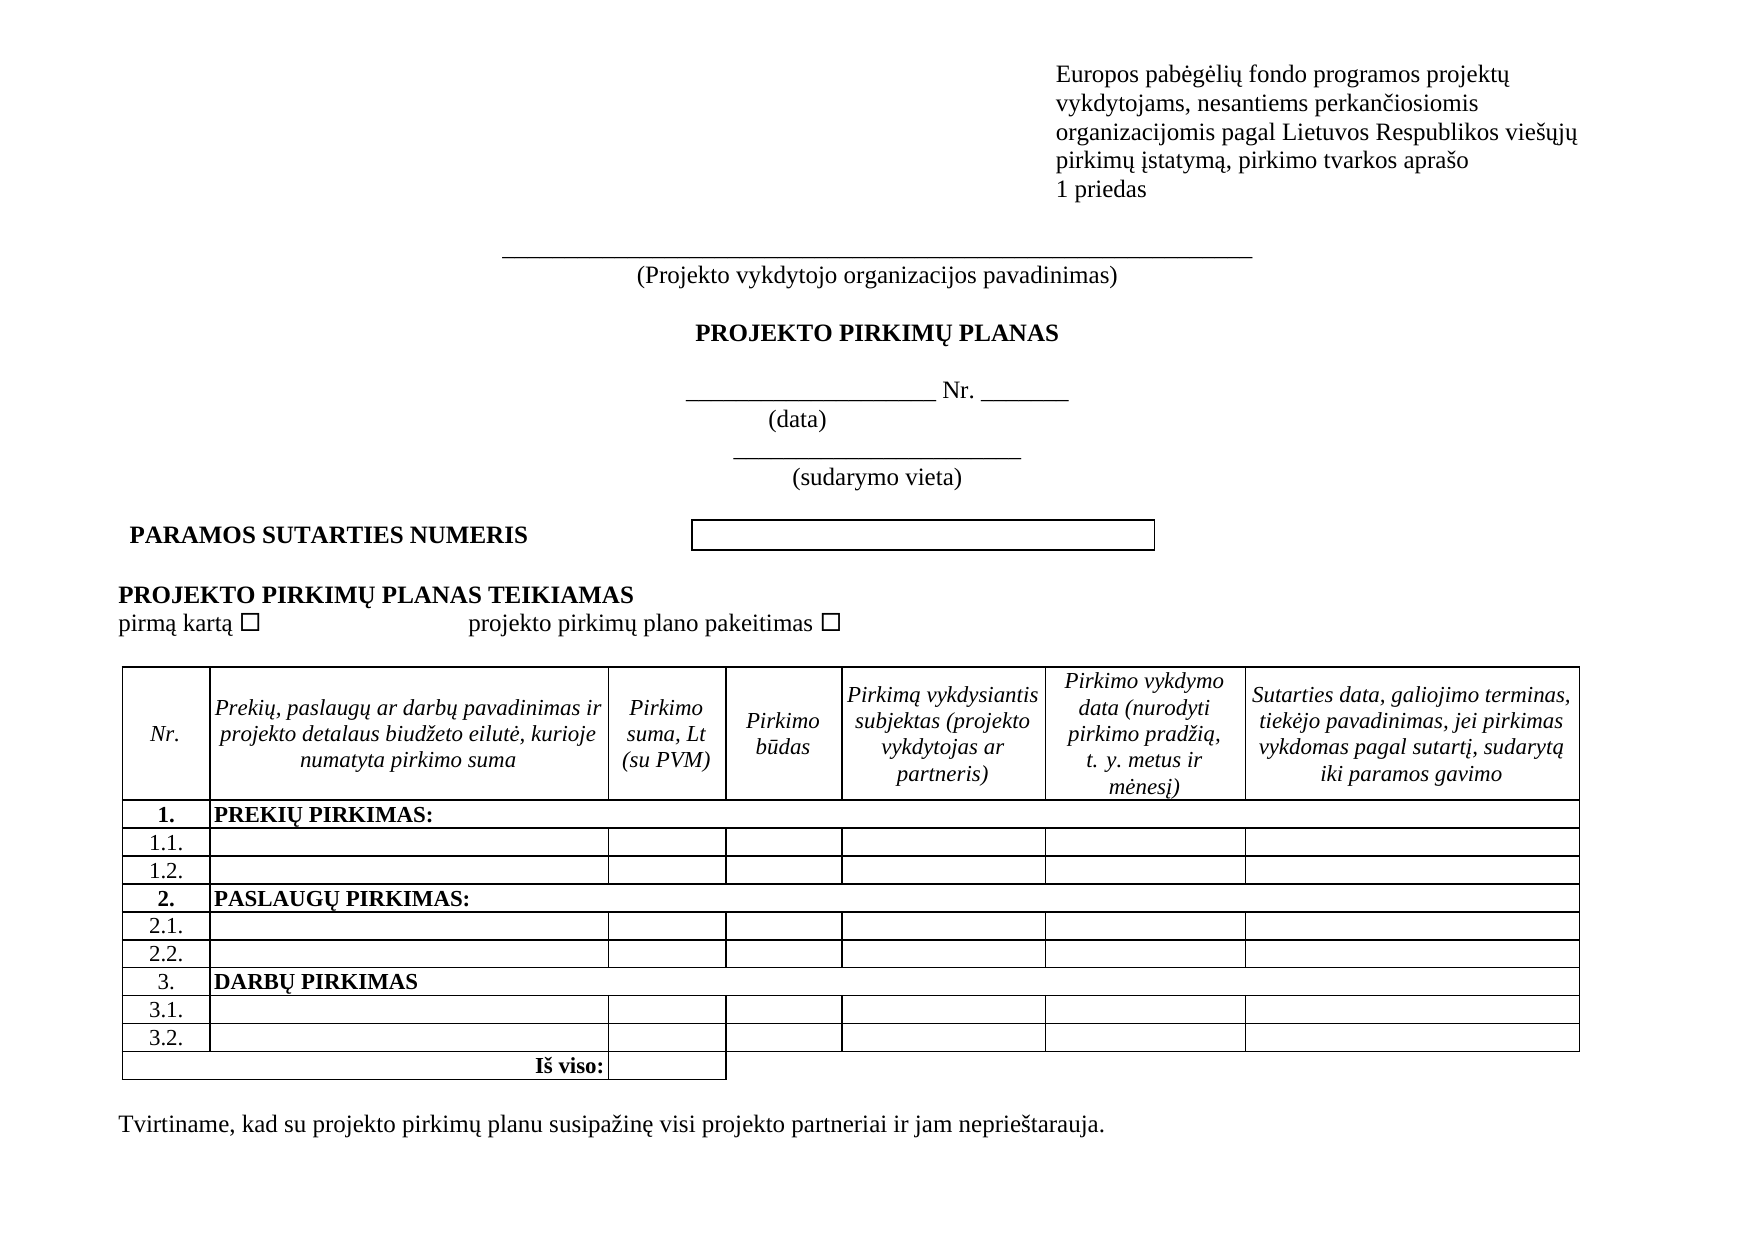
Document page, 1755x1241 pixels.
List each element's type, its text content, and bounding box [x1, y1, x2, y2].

table_cell PREKIŲ PIRKIMAS: [211, 801, 1579, 827]
table_cell [1046, 1024, 1245, 1051]
table_cell [211, 857, 608, 883]
table_cell [1246, 1024, 1579, 1051]
text Tvirtiname, kad su projekto pirkimų planu susipažinę visi projekto partneriai ir jam neprieštarauja. [118, 1109, 1636, 1137]
table_cell [1246, 996, 1579, 1023]
table_cell [609, 913, 725, 939]
text Europos pabėgėlių fondo programos projektų vykdytojams, nesantiems perkančiosiomis organizacijomis pagal Lietuvos Respublikos viešųjų pirkimų įstatymą, pirkimo tvarkos aprašo [1056, 59, 1636, 174]
table_cell [1046, 829, 1245, 855]
table_cell [609, 1052, 725, 1078]
table_cell [843, 829, 1045, 855]
text ____________________________________________________________ [118, 232, 1636, 260]
table_header Nr. [123, 668, 209, 799]
text 1 priedas [1056, 174, 1636, 203]
table_cell [727, 913, 841, 939]
table_cell [211, 829, 608, 855]
table_header Pirkimo vykdymo data (nurodyti pirkimo pradžią, t. y. metus ir mėnesį) [1046, 668, 1245, 799]
table_cell [609, 941, 725, 967]
table_cell 3.1. [123, 996, 209, 1023]
table_cell [1046, 996, 1245, 1023]
table_header Prekių, paslaugų ar darbų pavadinimas ir projekto detalaus biudžeto eilutė, kurioje numatyta pirkimo suma [211, 668, 608, 799]
table_header [693, 521, 1154, 549]
table_cell [727, 857, 841, 883]
table_cell [609, 996, 725, 1023]
table_cell [727, 1052, 1579, 1078]
text (sudarymo vieta) [118, 462, 1636, 490]
table_cell 2. [123, 885, 209, 911]
table_cell [1046, 913, 1245, 939]
table_cell [211, 913, 608, 939]
text (data) [768, 404, 1636, 433]
table_cell [211, 996, 608, 1023]
table_cell DARBŲ PIRKIMAS [211, 968, 1579, 995]
table_cell [1046, 857, 1245, 883]
table_cell [609, 829, 725, 855]
text _______________________ [118, 433, 1636, 462]
table_cell [609, 1024, 725, 1051]
table_cell 1. [123, 801, 209, 827]
table_cell [1246, 829, 1579, 855]
table_cell [843, 913, 1045, 939]
table_cell 1.2. [123, 857, 209, 883]
table_cell [727, 996, 841, 1023]
table_cell [843, 996, 1045, 1023]
table_cell [843, 1024, 1045, 1051]
text pirmą kartą [] projekto pirkimų plano pakeitimas [] [118, 608, 1636, 637]
table_header PARAMOS SUTARTIES NUMERIS [118, 519, 691, 549]
table_cell [727, 941, 841, 967]
text PROJEKTO PIRKIMŲ PLANAS [118, 318, 1636, 347]
table_cell [1246, 941, 1579, 967]
table_cell [843, 941, 1045, 967]
table_cell [211, 1024, 608, 1051]
table_cell 3. [123, 968, 209, 995]
text (Projekto vykdytojo organizacijos pavadinimas) [118, 260, 1636, 289]
table_cell 3.2. [123, 1024, 209, 1051]
text ____________________ Nr. _______ [118, 375, 1636, 404]
table_cell [727, 829, 841, 855]
table_cell [211, 941, 608, 967]
table_cell [1246, 857, 1579, 883]
table_cell [727, 1024, 841, 1051]
table_cell Iš viso: [123, 1052, 608, 1078]
table_header Pirkimo suma, Lt (su PVM) [609, 668, 725, 799]
table_cell 2.1. [123, 913, 209, 939]
table_header Pirkimą vykdysiantis subjektas (projekto vykdytojas ar partneris) [843, 668, 1045, 799]
table_cell [843, 857, 1045, 883]
table_header Pirkimo būdas [727, 668, 841, 799]
table_cell [609, 857, 725, 883]
text PROJEKTO PIRKIMŲ PLANAS TEIKIAMAS [118, 580, 1636, 608]
table_cell PASLAUGŲ PIRKIMAS: [211, 885, 1579, 911]
table_cell [1246, 913, 1579, 939]
table_cell [1046, 941, 1245, 967]
table_cell 1.1. [123, 829, 209, 855]
table_cell 2.2. [123, 941, 209, 967]
table_header Sutarties data, galiojimo terminas, tiekėjo pavadinimas, jei pirkimas vykdomas pagal sutartį, sudarytą iki paramos gavimo [1246, 668, 1579, 799]
